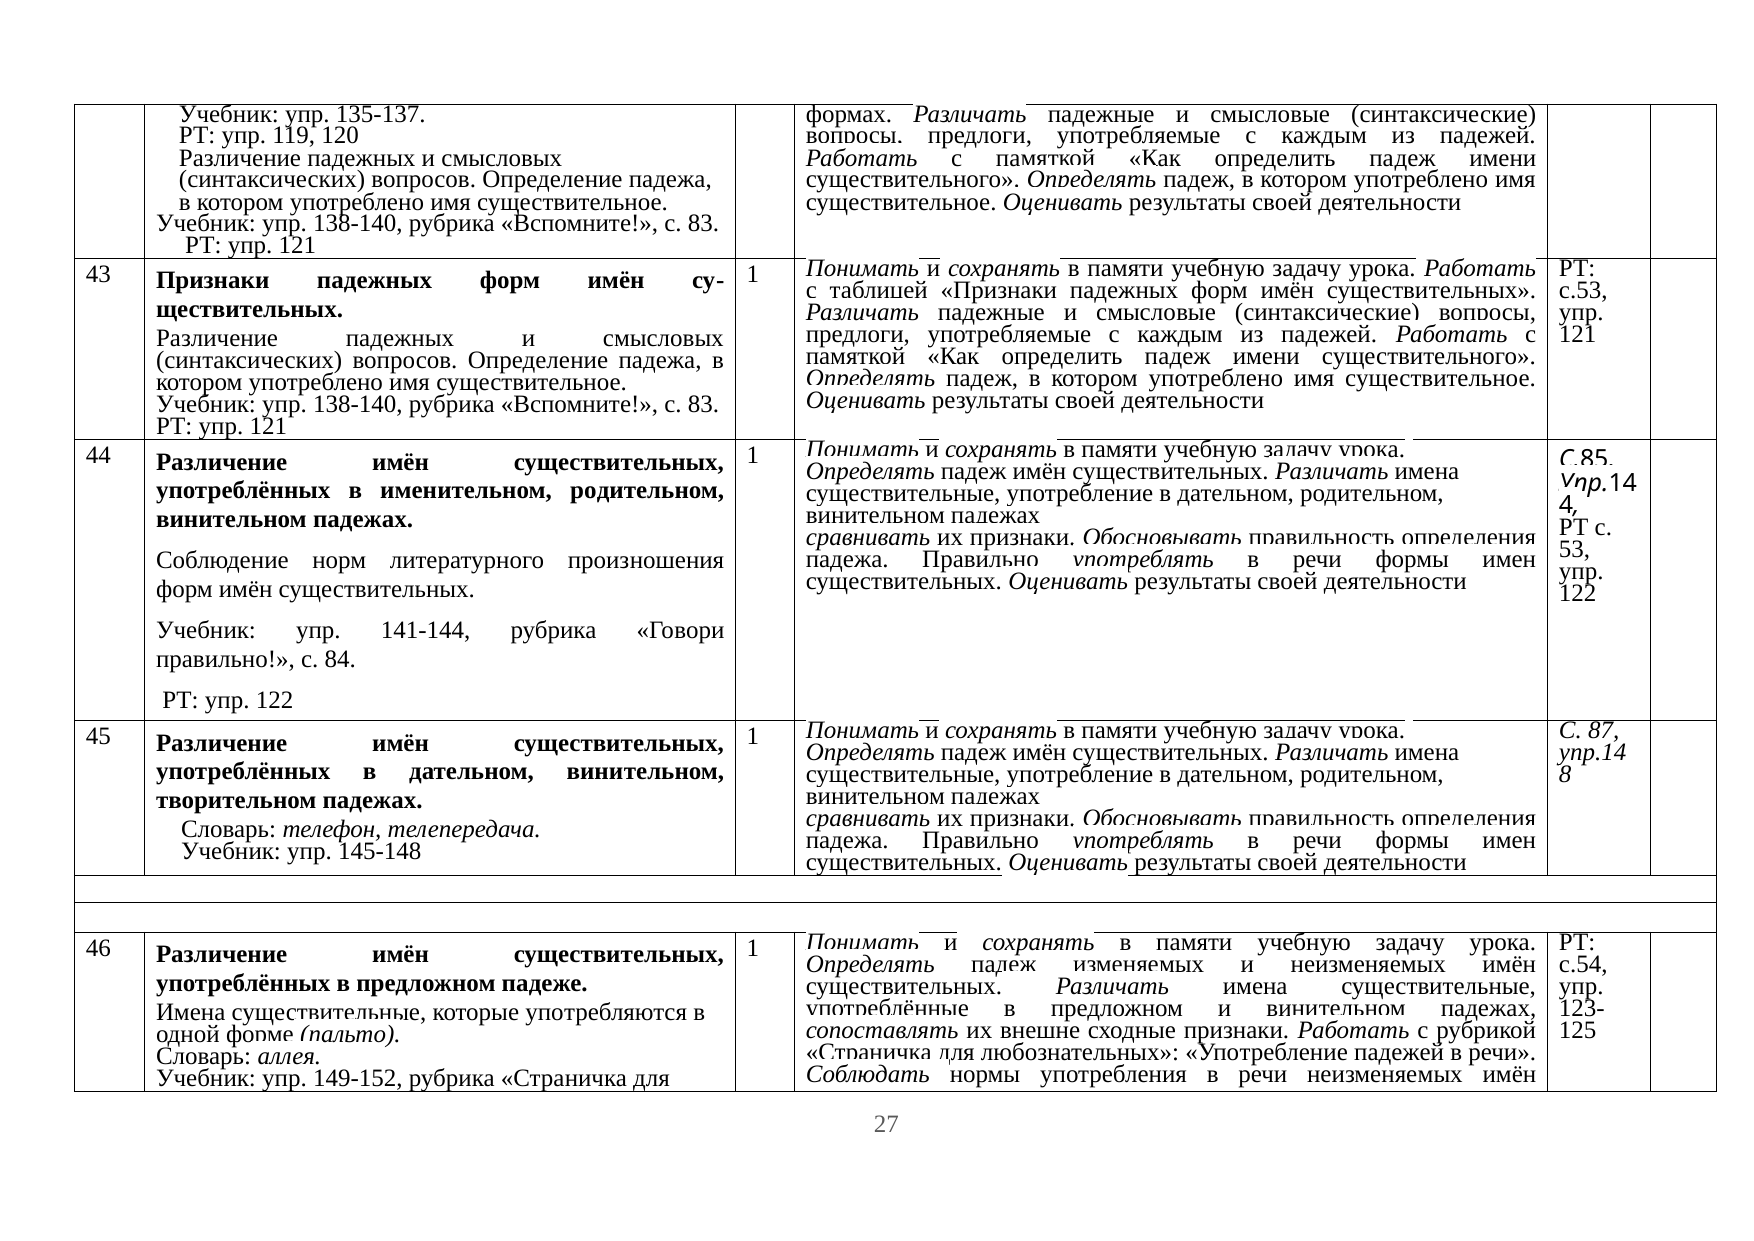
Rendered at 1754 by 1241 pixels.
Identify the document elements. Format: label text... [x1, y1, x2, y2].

table_cell 45 [75, 721, 144, 875]
table_cell Различение имён существительных, употреблённых в дательном, вини­тельном, творительном падежах. Словарь: телефон, телепередача. Учебник: упр. 145-148 [145, 721, 735, 875]
table_cell [736, 105, 794, 258]
table_cell [1548, 105, 1650, 258]
table_cell 43 [75, 259, 144, 439]
table_cell 1 [736, 259, 794, 439]
table_cell [75, 903, 86, 932]
table_cell формах. Различать падежные и смысло­вые (синтаксические) вопросы, предлоги, употребляемые с каждым из падежей. Работать с памяткой «Как определить па­деж имени существительного». Опреде­лять падеж, в котором употреблено имя существительное. Оценивать результаты своей деятельности [795, 105, 1547, 258]
table_cell 44 [75, 440, 144, 720]
table_cell Признаки падежных форм имён су­ществительных. Различение падежных и смысловых (синтаксических) вопросов. Определе­ние падежа, в котором употреблено имя существительное. Учебник: упр. 138-140, рубрика «Вспомните!», с. 83. РТ: упр. 121 [145, 259, 735, 439]
table_cell С.85, Упр.144, РТ с. 53, упр. 122 [1548, 440, 1650, 720]
table_cell С. 87, упр.148 [1548, 721, 1650, 875]
table_cell [1705, 903, 1716, 932]
table_cell [1705, 876, 1716, 902]
table_cell РТ: с.54, упр. 123-125 [1548, 933, 1650, 1091]
table_cell [1651, 105, 1716, 258]
table_cell РТ: с.53, упр. 121 [1548, 259, 1650, 439]
table_cell 1 [736, 721, 794, 875]
table_cell Понимать и сохранять в памяти учебную задачу урока. Определять падеж изменяе­мых и неизменяемых имён существитель­ных. Различать имена существительные, употреблённые в предложном и вини­тельном падежах, сопоставлять их внешне сходные признаки. Работать с рубрикой «Страничка для любознательных»: «Упо­требление падежей в речи». Соблюдать нормы употребления в речи неизменяе­мых имён [795, 933, 1547, 1091]
table_cell Понимать и сохранять в памяти учебную задачу урока. Определять падеж имён су­ществительных. Различать имена существительные, употребление в дательном, родительном, винительном падежах сравнивать их признаки. Обосновы­вать правильность определения падежа. Правильно употреблять в речи формы имен существительных. Оценивать результаты своей деятельности [795, 440, 1547, 720]
table_cell Понимать и сохранять в памяти учебную задачу урока. Работать с таблицей «При­знаки падежных форм имён существи­тельных». Различать падежные и смысло­вые (синтаксические) вопросы, предлоги, употребляемые с каждым из падежей. Работать с памяткой «Как определить па­деж имени существительного». Опреде­лять падеж, в котором употреблено имя существительное. Оценивать результаты своей деятельности [795, 259, 1547, 439]
table_cell 46 [75, 933, 144, 1091]
table_cell Различение имён существительных, употреблённых в предложном па­деже. Имена существительные, которые упо­требляются в одной форме (пальто). Словарь: аллея. Учебник: упр. 149-152, рубрика «Стра­ничка для любознательных», с. 88. РТ: упр. 123-125 [145, 933, 735, 1091]
table_cell [1651, 440, 1716, 720]
table_cell Различение имён существительных, употреблённых в именительном, ро­дительном, винительном падежах. Соблюдение норм литературного произ­ношения форм имён существительных. Учебник: упр. 141-144, рубрика «Го­вори правильно!», с. 84. РТ: упр. 122 [145, 440, 735, 720]
table_cell [1651, 721, 1716, 875]
table_cell 1 [736, 440, 794, 720]
table_cell [1651, 259, 1716, 439]
table_cell 1 [736, 933, 794, 1091]
table_cell [75, 105, 144, 258]
table_cell [75, 876, 86, 902]
table_cell [1651, 933, 1716, 1091]
